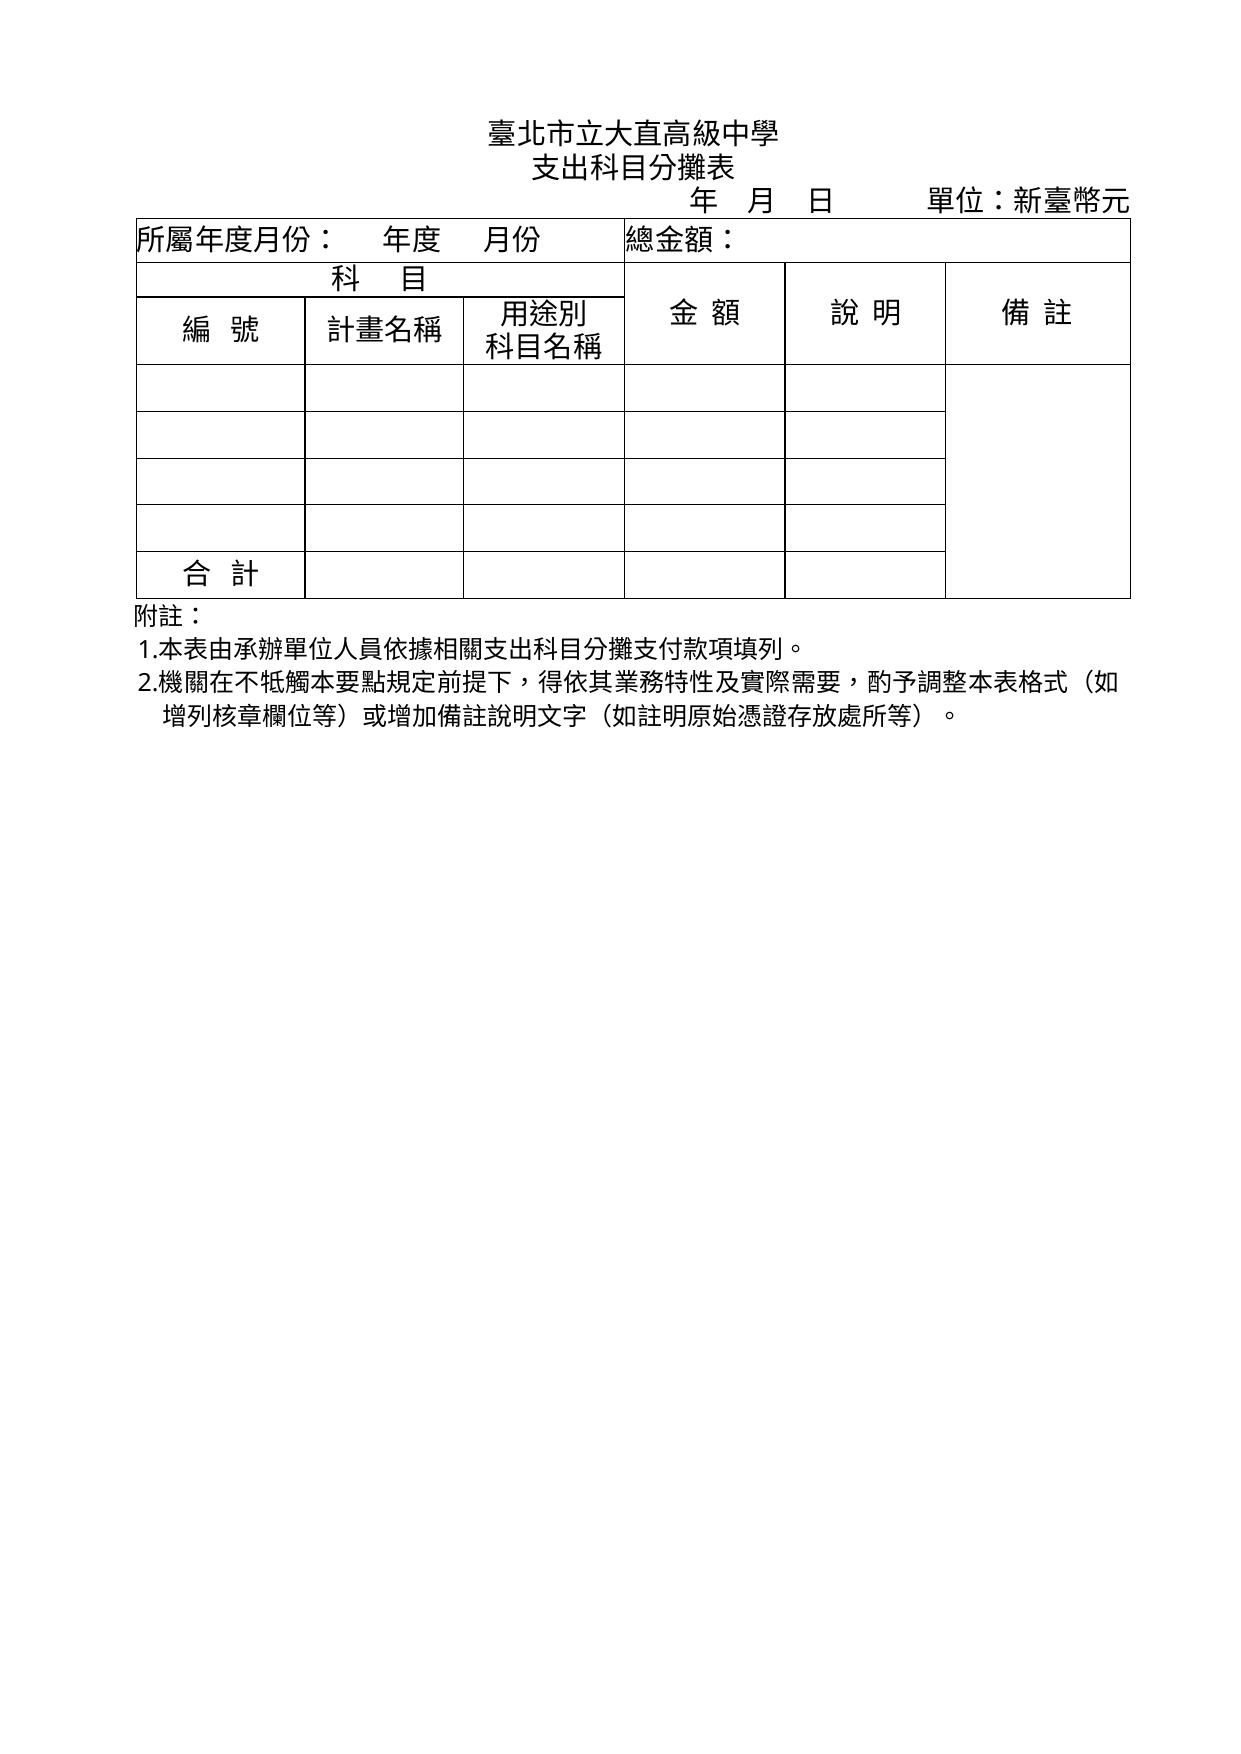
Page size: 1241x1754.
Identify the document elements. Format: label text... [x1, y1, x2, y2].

table_cell [464, 412, 624, 457]
table_cell 備 註 [946, 263, 1130, 364]
table_header 臺北市立大直高級中學 支出科目分攤表 年 月 日 單位：新臺幣元 [136, 118, 1131, 218]
table_cell 用途別 科目名稱 [464, 298, 624, 364]
table_cell 說 明 [786, 263, 945, 364]
table_cell 金 額 [625, 263, 784, 364]
table_cell [137, 365, 304, 411]
table_cell [625, 412, 784, 457]
table_cell [137, 459, 304, 504]
table_cell 編 號 [137, 298, 304, 364]
table_cell [306, 552, 463, 597]
table_cell [625, 552, 784, 597]
table_cell [464, 365, 624, 411]
table_cell [306, 365, 463, 411]
table_cell [625, 459, 784, 504]
table_cell [625, 365, 784, 411]
table_cell [625, 505, 784, 551]
table_cell [464, 552, 624, 597]
table_cell 所屬年度月份： 年度 月份 [137, 219, 624, 262]
table_cell [946, 365, 1130, 597]
text 1.本表由承辦單位人員依據相關支出科目分攤支付款項填列。 [137, 632, 1122, 665]
text 2.機關在不牴觸本要點規定前提下，得依其業務特性及實際需要，酌予調整本表格式（如增列核章欄位等）或增加備註說明文字（如註明原始憑證存放處所等）。 [137, 665, 1122, 732]
text 附註： [133, 598, 1122, 632]
table_cell 合 計 [137, 552, 304, 597]
table_cell [464, 459, 624, 504]
table_cell [786, 505, 945, 551]
table_cell [306, 505, 463, 551]
table_cell [786, 412, 945, 457]
table_cell 計畫名稱 [306, 298, 463, 364]
table_cell [306, 412, 463, 457]
table_cell [786, 552, 945, 597]
table_cell [464, 505, 624, 551]
table_cell [306, 459, 463, 504]
table_cell 科 目 [137, 263, 624, 296]
table_cell [786, 459, 945, 504]
table_cell [137, 412, 304, 457]
table_cell [786, 365, 945, 411]
table_cell [137, 505, 304, 551]
table_cell 總金額： [625, 219, 1130, 262]
